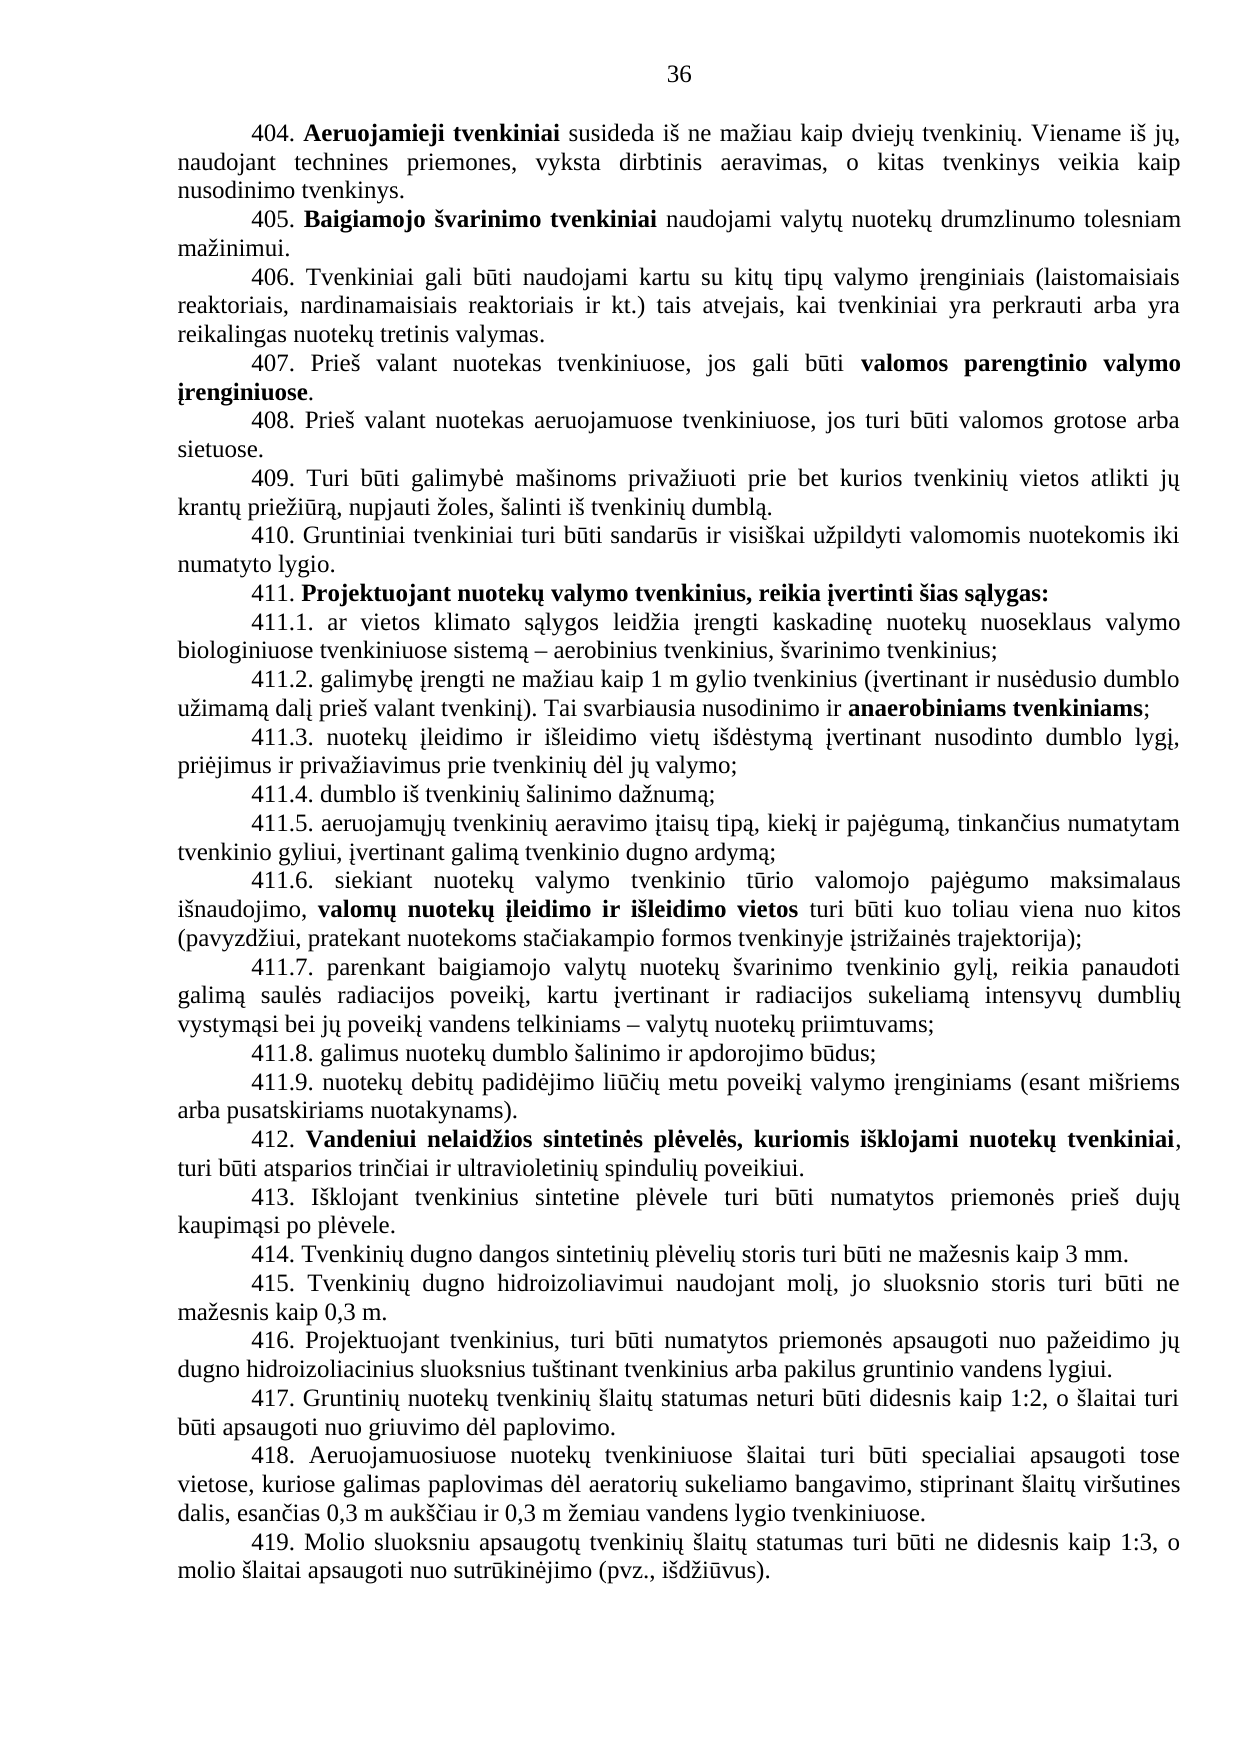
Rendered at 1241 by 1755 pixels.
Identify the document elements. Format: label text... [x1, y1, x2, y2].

text 411.7. parenkant baigiamojo valytų nuotekų švarinimo tvenkinio gylį, reikia panaudoti galimą saulės radiacijos poveikį, kartu įvertinant ir radiacijos sukeliamą intensyvų dumblių vystymąsi bei jų poveikį vandens telkiniams – valytų nuotekų priimtuvams; [177, 952, 1181, 1038]
text 417. Gruntinių nuotekų tvenkinių šlaitų statumas neturi būti didesnis kaip 1:2, o šlaitai turi būti apsaugoti nuo griuvimo dėl paplovimo. [177, 1383, 1181, 1441]
text 415. Tvenkinių dugno hidroizoliavimui naudojant molį, jo sluoksnio storis turi būti ne mažesnis kaip 0,3 m. [177, 1268, 1181, 1326]
text 411.1. ar vietos klimato sąlygos leidžia įrengti kaskadinę nuotekų nuoseklaus valymo biologiniuose tvenkiniuose sistemą – aerobinius tvenkinius, švarinimo tvenkinius; [177, 607, 1181, 664]
text 408. Prieš valant nuotekas aeruojamuose tvenkiniuose, jos turi būti valomos grotose arba sietuose. [177, 406, 1181, 463]
text 411.6. siekiant nuotekų valymo tvenkinio tūrio valomojo pajėgumo maksimalaus išnaudojimo, valomų nuotekų įleidimo ir išleidimo vietos turi būti kuo toliau viena nuo kitos (pavyzdžiui, pratekant nuotekoms stačiakampio formos tvenkinyje įstrižainės trajektorija); [177, 866, 1181, 952]
text 406. Tvenkiniai gali būti naudojami kartu su kitų tipų valymo įrenginiais (laistomaisiais reaktoriais, nardinamaisiais reaktoriais ir kt.) tais atvejais, kai tvenkiniai yra perkrauti arba yra reikalingas nuotekų tretinis valymas. [177, 262, 1181, 348]
text 411.8. galimus nuotekų dumblo šalinimo ir apdorojimo būdus; [177, 1038, 1181, 1067]
text 407. Prieš valant nuotekas tvenkiniuose, jos gali būti valomos parengtinio valymo įrenginiuose. [177, 348, 1181, 406]
text 411.4. dumblo iš tvenkinių šalinimo dažnumą; [177, 779, 1181, 808]
text 414. Tvenkinių dugno dangos sintetinių plėvelių storis turi būti ne mažesnis kaip 3 mm. [177, 1239, 1181, 1268]
text 416. Projektuojant tvenkinius, turi būti numatytos priemonės apsaugoti nuo pažeidimo jų dugno hidroizoliacinius sluoksnius tuštinant tvenkinius arba pakilus gruntinio vandens lygiui. [177, 1326, 1181, 1383]
text 410. Gruntiniai tvenkiniai turi būti sandarūs ir visiškai užpildyti valomomis nuotekomis iki numatyto lygio. [177, 521, 1181, 578]
text 409. Turi būti galimybė mašinoms privažiuoti prie bet kurios tvenkinių vietos atlikti jų krantų priežiūrą, nupjauti žoles, šalinti iš tvenkinių dumblą. [177, 463, 1181, 521]
text 404. Aeruojamieji tvenkiniai susideda iš ne mažiau kaip dviejų tvenkinių. Viename iš jų, naudojant technines priemones, vyksta dirbtinis aeravimas, o kitas tvenkinys veikia kaip nusodinimo tvenkinys. [177, 118, 1181, 204]
text 411.5. aeruojamųjų tvenkinių aeravimo įtaisų tipą, kiekį ir pajėgumą, tinkančius numatytam tvenkinio gyliui, įvertinant galimą tvenkinio dugno ardymą; [177, 808, 1181, 866]
text 419. Molio sluoksniu apsaugotų tvenkinių šlaitų statumas turi būti ne didesnis kaip 1:3, o molio šlaitai apsaugoti nuo sutrūkinėjimo (pvz., išdžiūvus). [177, 1527, 1181, 1584]
text 411. Projektuojant nuotekų valymo tvenkinius, reikia įvertinti šias sąlygas: [177, 578, 1181, 607]
text 405. Baigiamojo švarinimo tvenkiniai naudojami valytų nuotekų drumzlinumo tolesniam mažinimui. [177, 204, 1181, 262]
text 412. Vandeniui nelaidžios sintetinės plėvelės, kuriomis išklojami nuotekų tvenkiniai, turi būti atsparios trinčiai ir ultravioletinių spindulių poveikiui. [177, 1124, 1181, 1182]
text 418. Aeruojamuosiuose nuotekų tvenkiniuose šlaitai turi būti specialiai apsaugoti tose vietose, kuriose galimas paplovimas dėl aeratorių sukeliamo bangavimo, stiprinant šlaitų viršutines dalis, esančias 0,3 m aukščiau ir 0,3 m žemiau vandens lygio tvenkiniuose. [177, 1441, 1181, 1527]
text 413. Išklojant tvenkinius sintetine plėvele turi būti numatytos priemonės prieš dujų kaupimąsi po plėvele. [177, 1182, 1181, 1239]
text 411.9. nuotekų debitų padidėjimo liūčių metu poveikį valymo įrenginiams (esant mišriems arba pusatskiriams nuotakynams). [177, 1067, 1181, 1124]
text 411.2. galimybę įrengti ne mažiau kaip 1 m gylio tvenkinius (įvertinant ir nusėdusio dumblo užimamą dalį prieš valant tvenkinį). Tai svarbiausia nusodinimo ir anaerobiniams tvenkiniams; [177, 664, 1181, 722]
text 411.3. nuotekų įleidimo ir išleidimo vietų išdėstymą įvertinant nusodinto dumblo lygį, priėjimus ir privažiavimus prie tvenkinių dėl jų valymo; [177, 722, 1181, 779]
